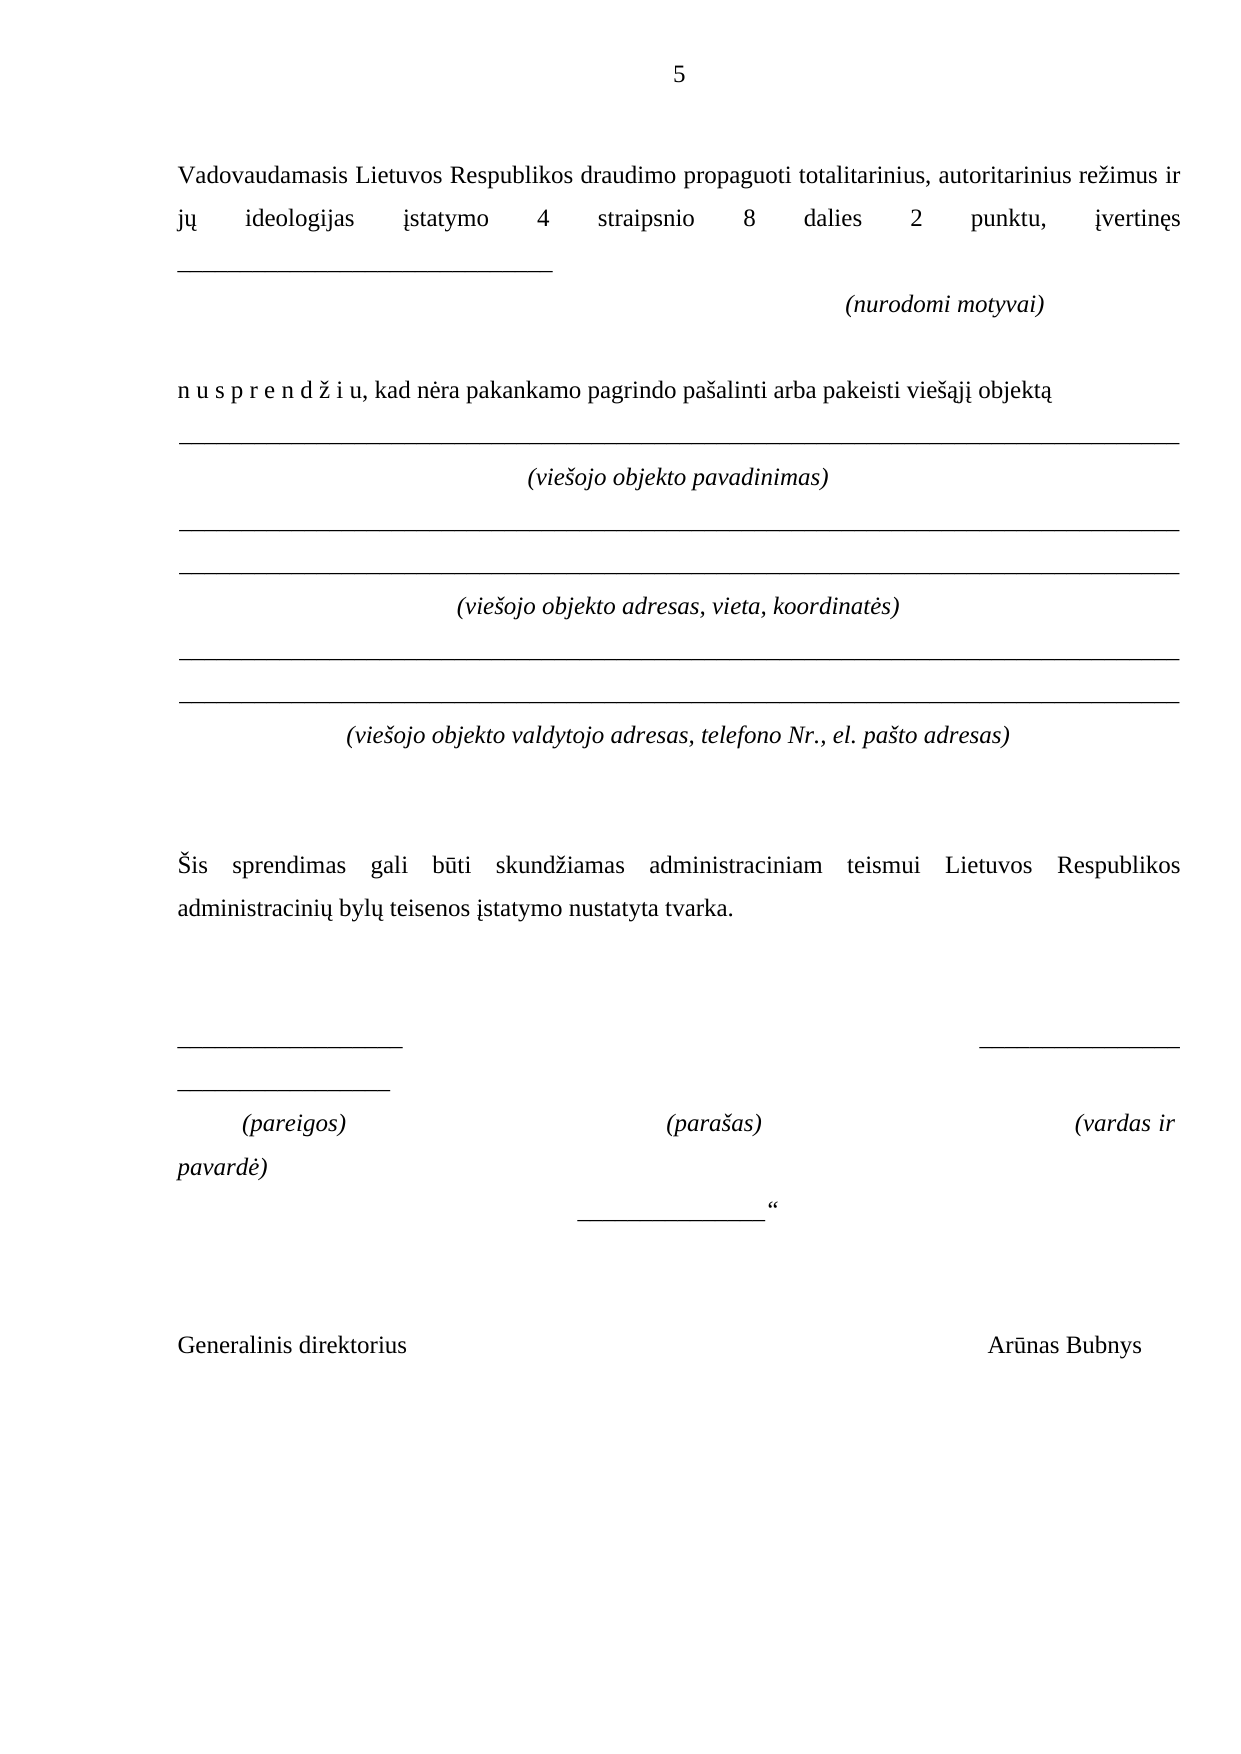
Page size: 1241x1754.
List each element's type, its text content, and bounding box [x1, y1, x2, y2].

text (viešojo objekto valdytojo adresas, telefono Nr., el. pašto adresas) [177, 720, 1181, 749]
text ________________________________________________________________________________ [177, 418, 1181, 447]
text _______________“ [177, 1195, 1181, 1223]
text ________________________________________________________________________________ [177, 548, 1181, 577]
text ________________________________________________________________________________________________________________________________________________________________ [177, 634, 1181, 706]
text (nurodomi motyvai) [177, 289, 1181, 318]
text Šis sprendimas gali būti skundžiamas administraciniam teismui Lietuvos Respublikos administracinių bylų teisenos įstatymo nustatyta tvarka. [177, 850, 1181, 922]
text Vadovaudamasis Lietuvos Respublikos draudimo propaguoti totalitarinius, autoritarinius režimus ir jų ideologijas įstatymo 4 straipsnio 8 dalies 2 punktu, įvertinęs ______________________________ [177, 160, 1181, 275]
text ________________________________________________________________________________ [177, 505, 1181, 533]
text n u s p r e n d ž i u, kad nėra pakankamo pagrindo pašalinti arba pakeisti viešąjį objektą [177, 375, 1181, 404]
text Generalinis direktorius Arūnas Bubnys [177, 1330, 1181, 1359]
text (pareigos) (parašas) (vardas ir pavardė) [177, 1108, 1181, 1180]
text (viešojo objekto pavadinimas) [177, 462, 1181, 490]
text __________________ ________________ _________________ [177, 1022, 1181, 1094]
text (viešojo objekto adresas, vieta, koordinatės) [177, 591, 1181, 620]
